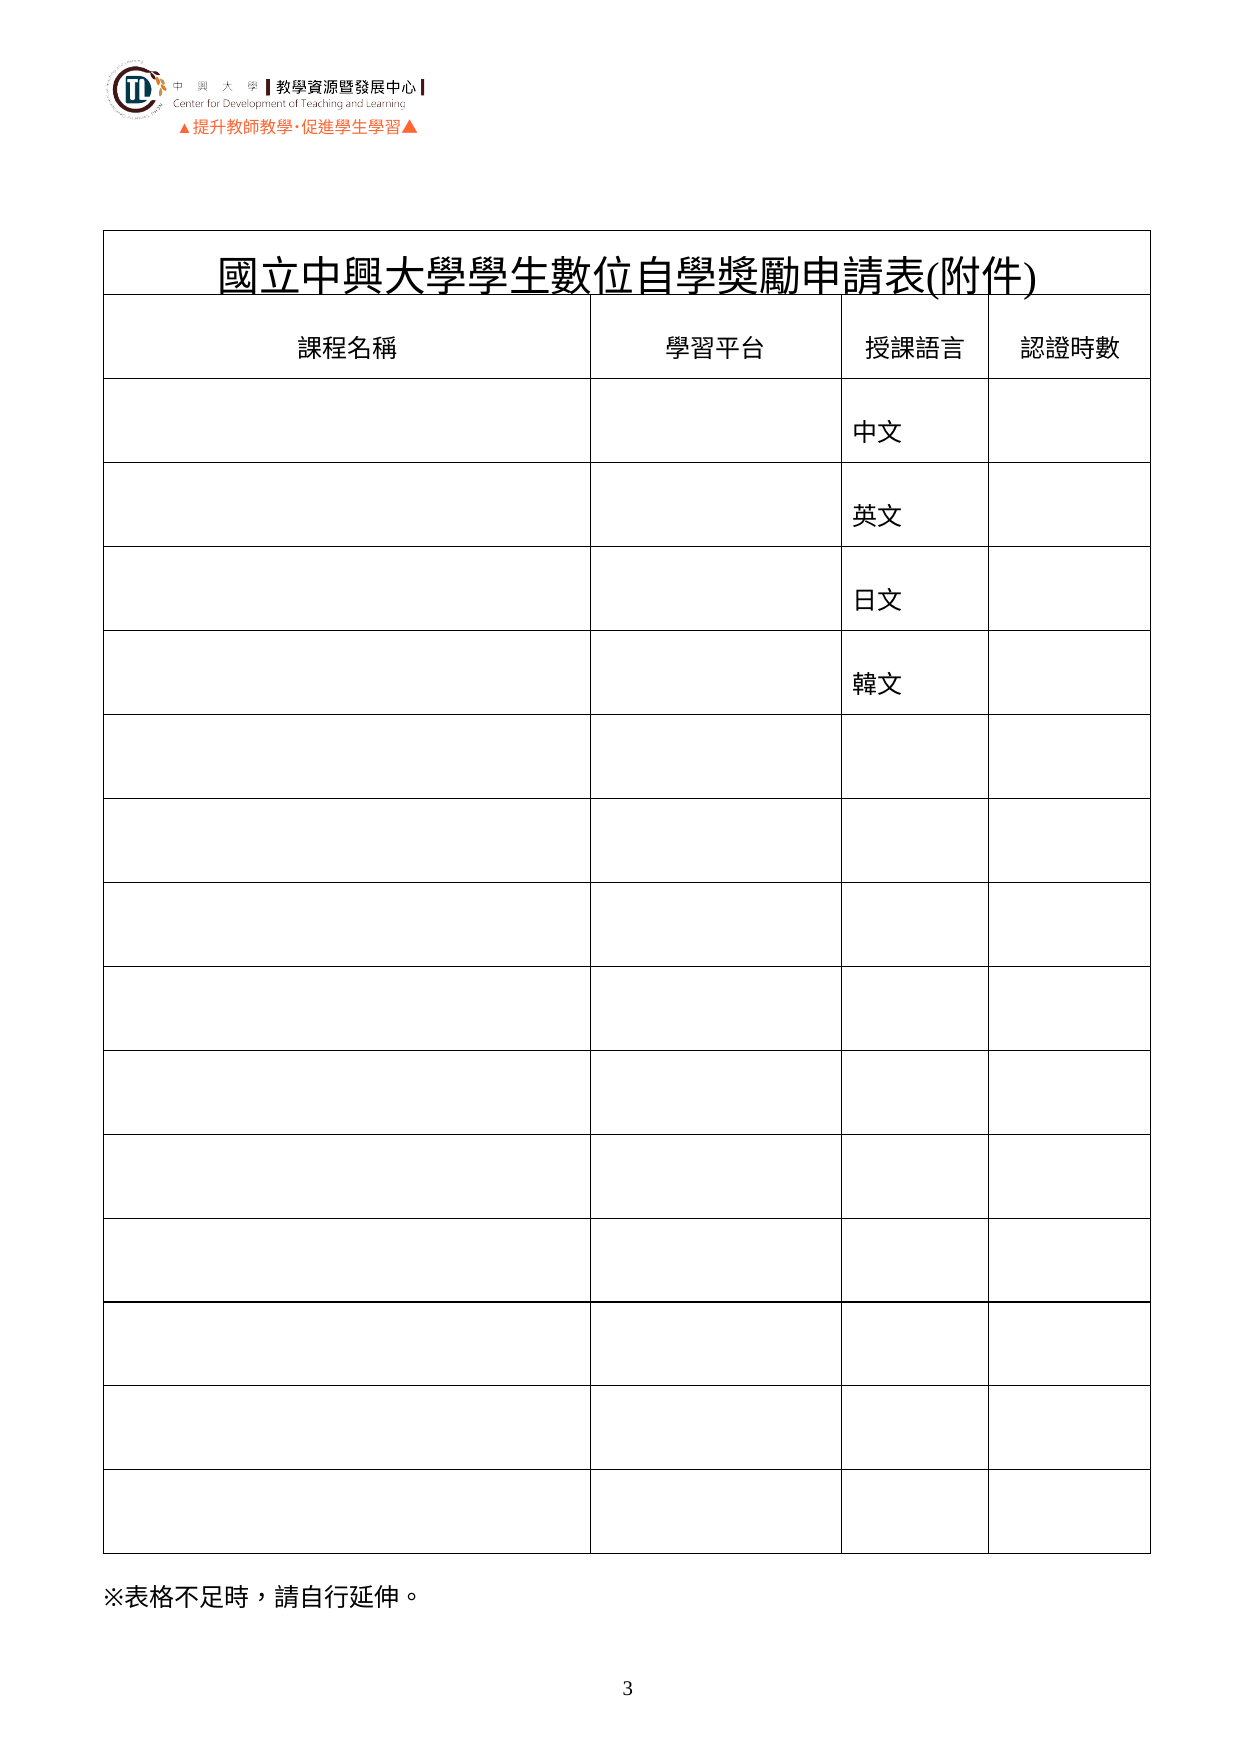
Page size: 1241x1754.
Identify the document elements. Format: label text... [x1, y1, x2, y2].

table_cell [989, 379, 1150, 462]
table_cell 日文 [842, 547, 988, 630]
table_cell [989, 967, 1150, 1049]
table_cell [989, 1135, 1150, 1217]
table_cell [989, 1303, 1150, 1385]
table_cell [104, 631, 590, 714]
table_cell [591, 967, 841, 1049]
table_cell [989, 1051, 1150, 1133]
table_cell [989, 547, 1150, 630]
table_cell [591, 1303, 841, 1385]
table_cell [842, 1135, 988, 1217]
table_cell [591, 799, 841, 882]
table_cell [104, 547, 590, 630]
table_cell [104, 799, 590, 882]
table_cell 學習平台 [591, 295, 841, 378]
text ※表格不足時，請自行延伸。 [103, 1554, 1152, 1617]
table_cell [104, 1051, 590, 1133]
table_cell [591, 547, 841, 630]
table_cell [104, 1303, 590, 1385]
table_cell [591, 463, 841, 546]
table_cell [842, 799, 988, 882]
table_cell [842, 1303, 988, 1385]
table_cell [842, 1051, 988, 1133]
table_cell [842, 967, 988, 1049]
table_cell [989, 715, 1150, 798]
table_cell [591, 379, 841, 462]
table_cell [591, 1386, 841, 1469]
table_header 國立中興大學學生數位自學奬勵申請表(附件) [104, 231, 1150, 294]
table_cell 授課語言 [842, 295, 988, 378]
table_cell [989, 463, 1150, 546]
table_cell 英文 [842, 463, 988, 546]
table_cell [104, 379, 590, 462]
table_cell [591, 1219, 841, 1301]
table_cell 韓文 [842, 631, 988, 714]
table_cell [989, 1219, 1150, 1301]
table_cell [591, 1135, 841, 1217]
table_cell [989, 799, 1150, 882]
table_cell [989, 1386, 1150, 1469]
table_cell [842, 1219, 988, 1301]
table_cell [104, 463, 590, 546]
table_cell [104, 1219, 590, 1301]
table_cell [591, 1051, 841, 1133]
table_cell [842, 1470, 988, 1553]
table_cell [104, 967, 590, 1049]
table_cell 中文 [842, 379, 988, 462]
table_cell 認證時數 [989, 295, 1150, 378]
table_cell [842, 715, 988, 798]
table_cell [104, 1386, 590, 1469]
table_cell [104, 1135, 590, 1217]
table_cell [591, 715, 841, 798]
table_cell [591, 883, 841, 966]
table_cell [591, 1470, 841, 1553]
table_cell [104, 715, 590, 798]
table_cell [842, 883, 988, 966]
table_cell [104, 1470, 590, 1553]
table_cell [989, 1470, 1150, 1553]
table_cell [842, 1386, 988, 1469]
table_cell [104, 883, 590, 966]
table_cell [989, 883, 1150, 966]
table_cell 課程名稱 [104, 295, 590, 378]
table_cell [989, 631, 1150, 714]
table_cell [591, 631, 841, 714]
